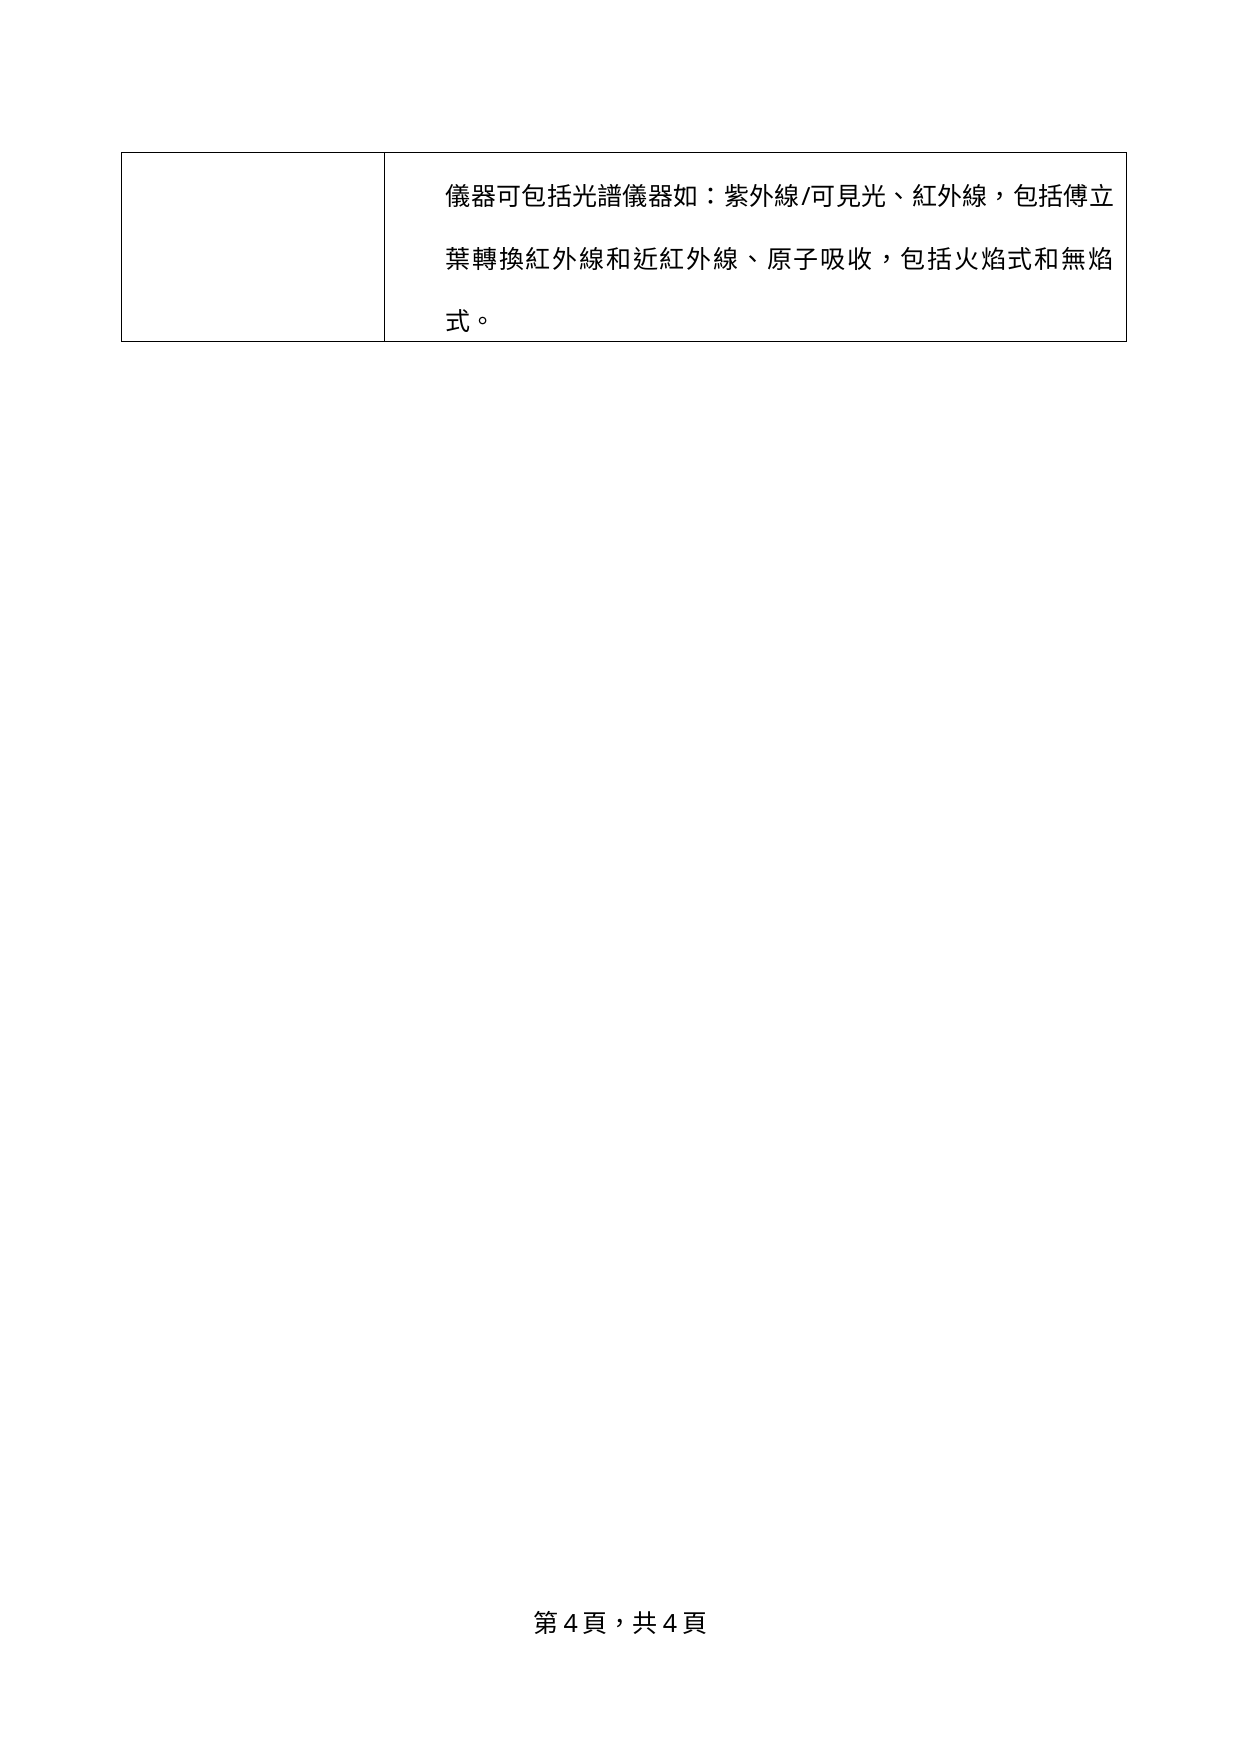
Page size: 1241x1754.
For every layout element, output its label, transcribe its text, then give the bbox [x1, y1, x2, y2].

table_cell 儀器可包括光譜儀器如：紫外線/可見光、紅外線，包括傅立葉轉換紅外線和近紅外線、原子吸收，包括火焰式和無焰式。 [385, 153, 1126, 341]
table_cell [122, 153, 384, 341]
